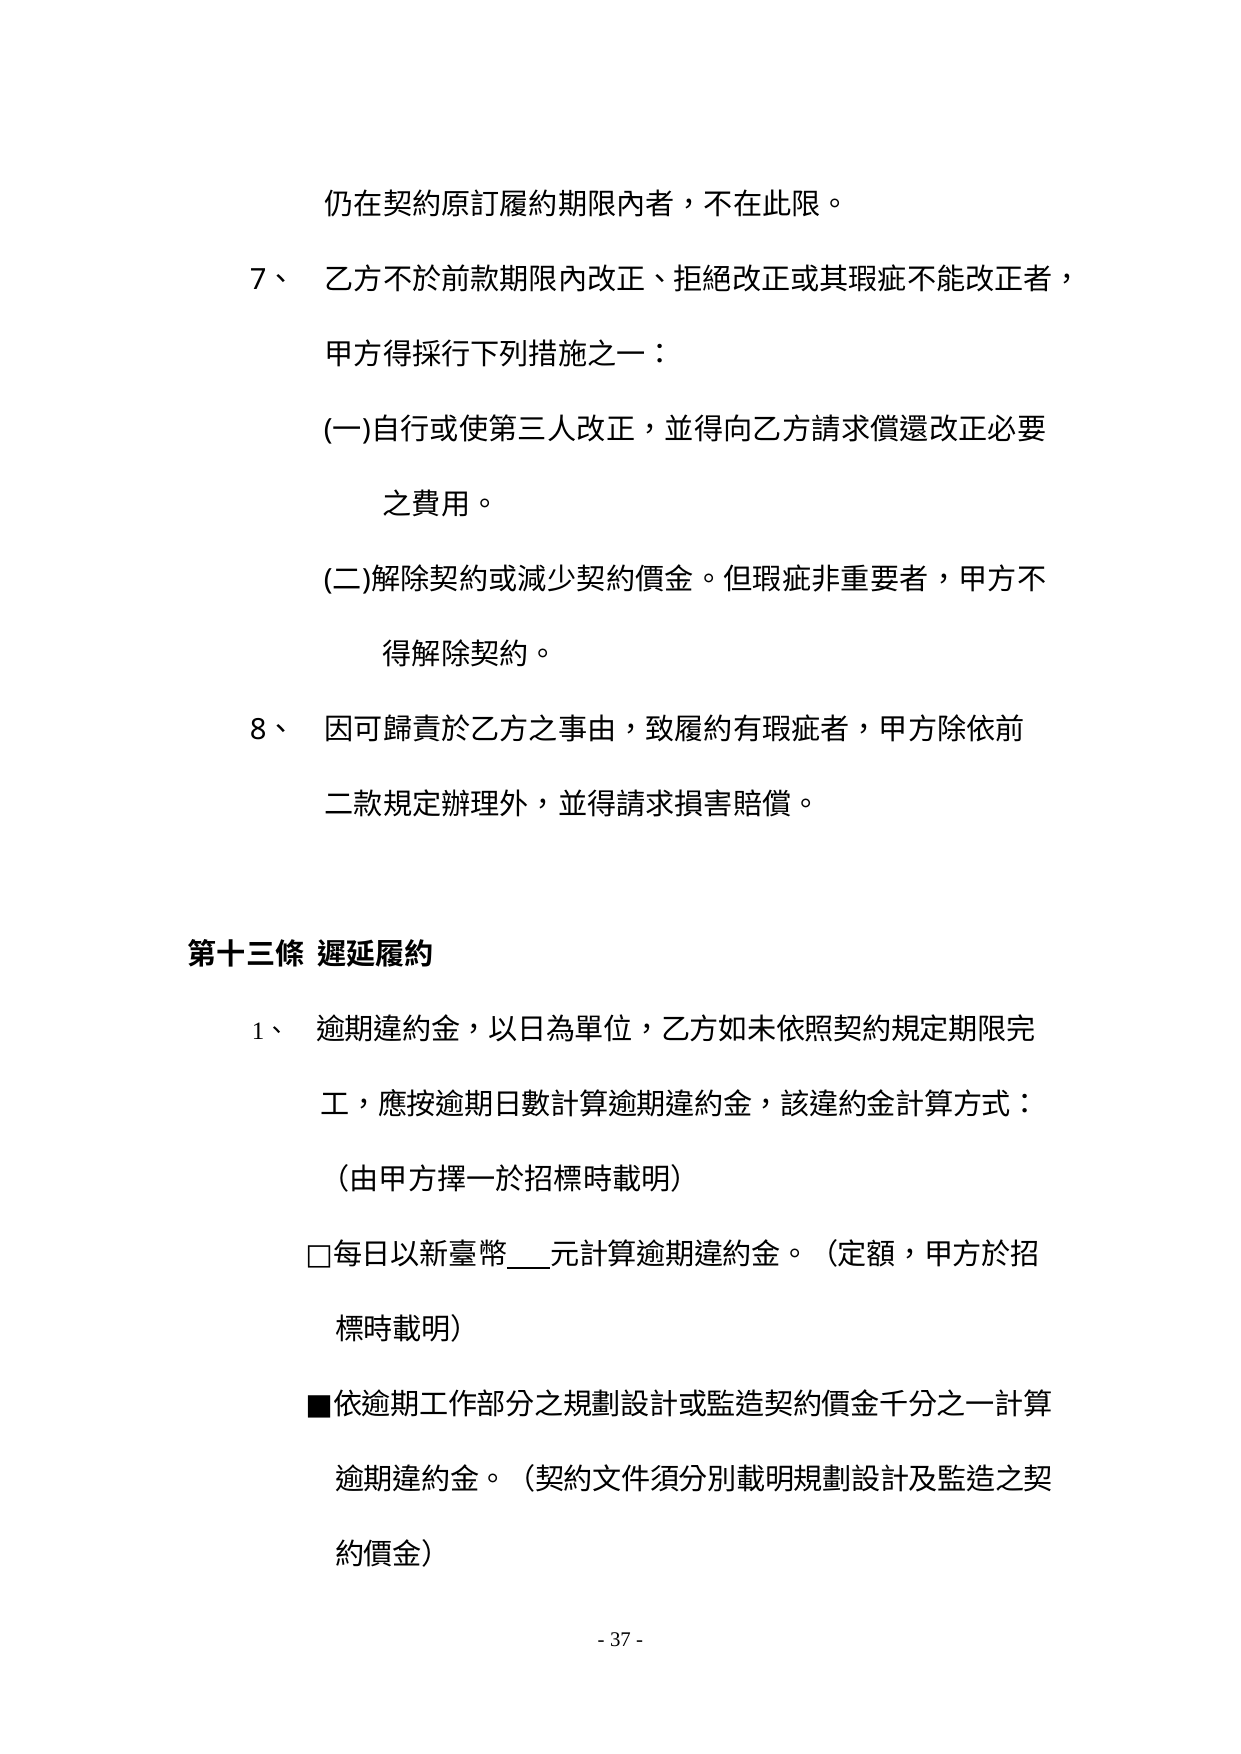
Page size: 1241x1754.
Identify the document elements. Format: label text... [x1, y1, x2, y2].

text ■依逾期工作部分之規劃設計或監造契約價金千分之一計算逾期違約金。（契約文件須分別載明規劃設計及監造之契約價金） [305, 1364, 1053, 1589]
list 逾期違約金，以日為單位，乙方如未依照契約規定期限完工，應按逾期日數計算逾期違約金，該違約金計算方式：（由甲方擇一於招標時載明） [252, 989, 1053, 1214]
text 第十三條 遲延履約 [187, 914, 1053, 989]
text (二)解除契約或減少契約價金。但瑕疵非重要者，甲方不得解除契約。 [323, 539, 1047, 689]
list 因可歸責於乙方之事由，致履約有瑕疵者，甲方除依前二款規定辦理外，並得請求損害賠償。 [249, 689, 1053, 839]
list 乙方不於前款期限內改正、拒絕改正或其瑕疵不能改正者，甲方得採行下列措施之一： [249, 239, 1053, 389]
list 乙方履約結果經甲方查驗或驗收有瑕疵者，甲方得要求乙方於＿＿日內（甲方未填列者，由主驗人定之）改善、拆除、重作、退貨或換貨（以下簡稱改正）。逾期未改正者，依第十三條遲延履約規定計算逾期違約金。但逾期未改正仍在契約原訂履約期限內者，不在此限。 [249, 164, 1053, 239]
text □每日以新臺幣 元計算逾期違約金。（定額，甲方於招標時載明） [305, 1214, 1053, 1364]
text (一)自行或使第三人改正，並得向乙方請求償還改正必要之費用。 [323, 389, 1047, 539]
